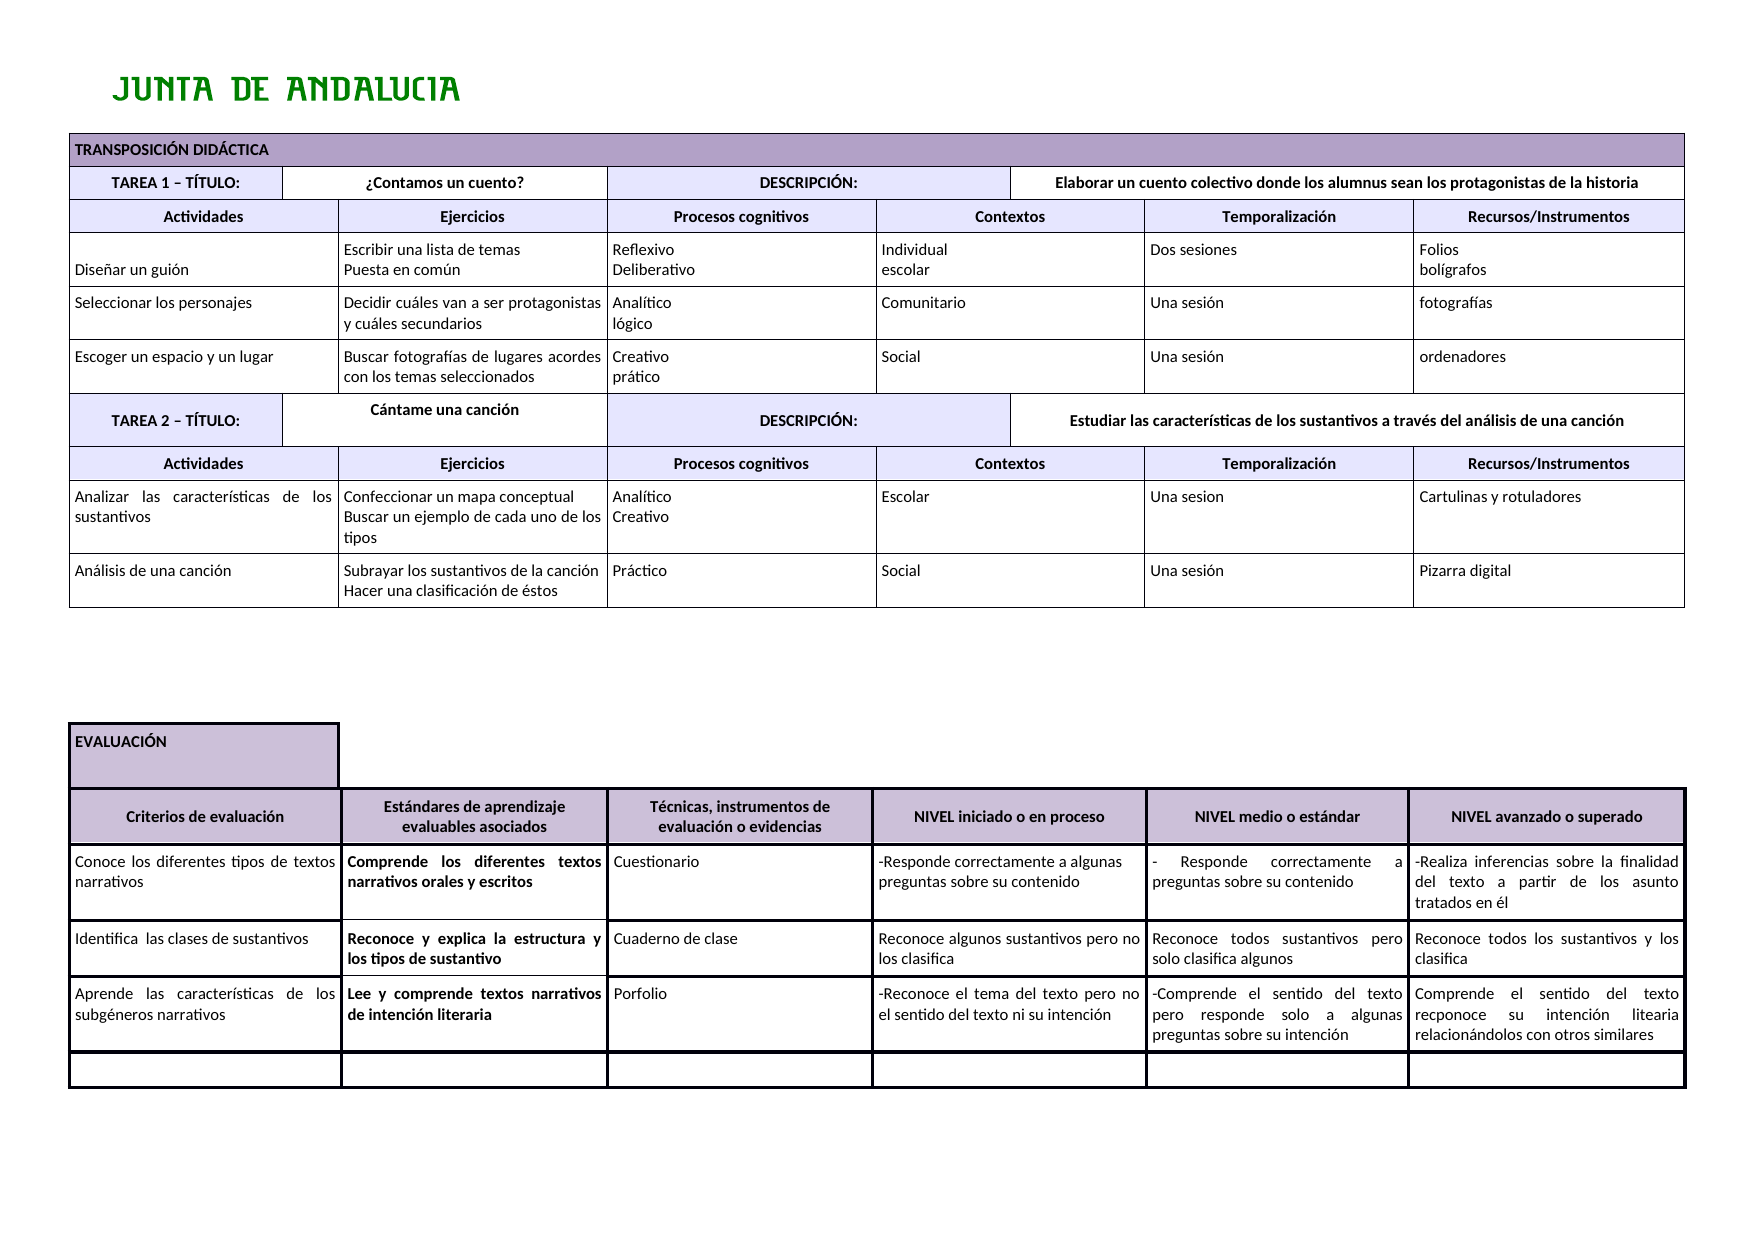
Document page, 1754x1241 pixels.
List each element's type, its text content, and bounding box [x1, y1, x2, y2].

table_cell Reconoce algunos sustantivos pero no los clasifica [874, 922, 1145, 974]
table_cell Actividades [70, 447, 338, 479]
table_cell Técnicas, instrumentos de evaluación o evidencias [609, 790, 871, 842]
table_cell fotografías [1414, 287, 1684, 339]
table_cell Contextos [877, 447, 1144, 479]
table_cell Estudiar las características de los sustantivos a través del análisis de una canción [1011, 394, 1684, 446]
table_cell Reconoce y explica la estructura y los tipos de sustantivo [343, 920, 606, 974]
table_cell Decidir cuáles van a ser protagonistas y cuáles secundarios [339, 287, 607, 339]
table_cell Social [877, 340, 1144, 393]
table_cell Ejercicios [339, 200, 607, 232]
table_cell Reconoce todos sustantivos pero solo clasifica algunos [1148, 922, 1407, 974]
table_cell TAREA 2 – TÍTULO: [70, 394, 282, 446]
table_cell Recursos/Instrumentos [1414, 200, 1684, 232]
table_cell DESCRIPCIÓN: [608, 394, 1010, 446]
table_cell Escolar [877, 481, 1144, 553]
table_cell Pizarra digital [1414, 554, 1684, 607]
table_cell ¿Contamos un cuento? [283, 167, 607, 199]
table_cell Criterios de evaluación [71, 790, 340, 842]
table_cell Reflexivo Deliberativo [608, 233, 876, 286]
table_cell Práctico [608, 554, 876, 607]
table_cell TRANSPOSICIÓN DIDÁCTICA [70, 134, 1684, 166]
table_cell [609, 1054, 871, 1086]
table_cell Dos sesiones [1145, 233, 1413, 286]
table_cell TAREA 1 – TÍTULO: [70, 167, 282, 199]
table_cell Comunitario [877, 287, 1144, 339]
table_cell Una sesion [1145, 481, 1413, 553]
table_cell [1148, 1054, 1407, 1086]
table_cell Actividades [70, 200, 338, 232]
table_cell Reconoce todos los sustantivos y los clasifica [1410, 922, 1683, 974]
table_cell Temporalización [1145, 200, 1413, 232]
table_cell Analizar las características de los sustantivos [70, 481, 338, 553]
table_cell Contextos [877, 200, 1144, 232]
table_cell Temporalización [1145, 447, 1413, 479]
table_cell NIVEL avanzado o superado [1410, 790, 1683, 842]
table_cell Individual escolar [877, 233, 1144, 286]
table_cell DESCRIPCIÓN: [608, 167, 1010, 199]
table_cell [343, 1054, 606, 1086]
table_cell Comprende el sentido del texto recponoce su intención litearia relacionándolos con otros similares [1410, 978, 1683, 1050]
table_cell - Responde correctamente a preguntas sobre su contenido [1148, 846, 1407, 919]
table_cell Analítico Creativo [608, 481, 876, 553]
table_cell Cartulinas y rotuladores [1414, 481, 1684, 553]
table_cell Seleccionar los personajes [70, 287, 338, 339]
table_cell Estándares de aprendizaje evaluables asociados [343, 790, 606, 842]
table_cell Una sesión [1145, 554, 1413, 607]
table_cell NIVEL iniciado o en proceso [874, 790, 1145, 842]
table_header EVALUACIÓN [71, 725, 337, 787]
table_cell [71, 1054, 340, 1086]
table_cell Buscar fotografías de lugares acordes con los temas seleccionados [339, 340, 607, 393]
table_cell Cántame una canción [283, 394, 607, 446]
table_cell Una sesión [1145, 340, 1413, 393]
table_cell Subrayar los sustantivos de la canción Hacer una clasificación de éstos [339, 554, 607, 607]
table_cell Analítico lógico [608, 287, 876, 339]
table_cell -Realiza inferencias sobre la finalidad del texto a partir de los asunto tratados en él [1410, 846, 1683, 919]
table_cell Elaborar un cuento colectivo donde los alumnus sean los protagonistas de la historia [1011, 167, 1684, 199]
table_cell Procesos cognitivos [608, 447, 876, 479]
table_cell Análisis de una canción [70, 554, 338, 607]
table_cell Escribir una lista de temas Puesta en común [339, 233, 607, 286]
table_cell Diseñar un guión [70, 233, 338, 286]
table_cell Escoger un espacio y un lugar [70, 340, 338, 393]
table_cell [874, 1054, 1145, 1086]
table_cell Lee y comprende textos narrativos de intención literaria [343, 976, 606, 1050]
table_cell Cuaderno de clase [609, 922, 871, 974]
table_cell [1410, 1054, 1683, 1086]
table_cell Confeccionar un mapa conceptual Buscar un ejemplo de cada uno de los tipos [339, 481, 607, 553]
table_cell Comprende los diferentes textos narrativos orales y escritos [343, 846, 606, 919]
table_cell -Reconoce el tema del texto pero no el sentido del texto ni su intención [874, 978, 1145, 1050]
table_cell -Responde correctamente a algunas preguntas sobre su contenido [874, 846, 1145, 919]
table_cell Porfolio [609, 978, 871, 1050]
table_cell Conoce los diferentes tipos de textos narrativos [71, 846, 340, 919]
table_cell Social [877, 554, 1144, 607]
table_cell Ejercicios [339, 447, 607, 479]
table_cell Una sesión [1145, 287, 1413, 339]
table_cell Folios bolígrafos [1414, 233, 1684, 286]
table_cell ordenadores [1414, 340, 1684, 393]
table_cell Identifica las clases de sustantivos [71, 922, 340, 974]
table_cell Cuestionario [609, 846, 871, 919]
table_cell Aprende las características de los subgéneros narrativos [71, 978, 340, 1050]
table_cell -Comprende el sentido del texto pero responde solo a algunas preguntas sobre su intención [1148, 978, 1407, 1050]
table_cell NIVEL medio o estándar [1148, 790, 1407, 842]
table_cell Procesos cognitivos [608, 200, 876, 232]
table_cell Recursos/Instrumentos [1414, 447, 1684, 479]
table_cell Creativo prático [608, 340, 876, 393]
